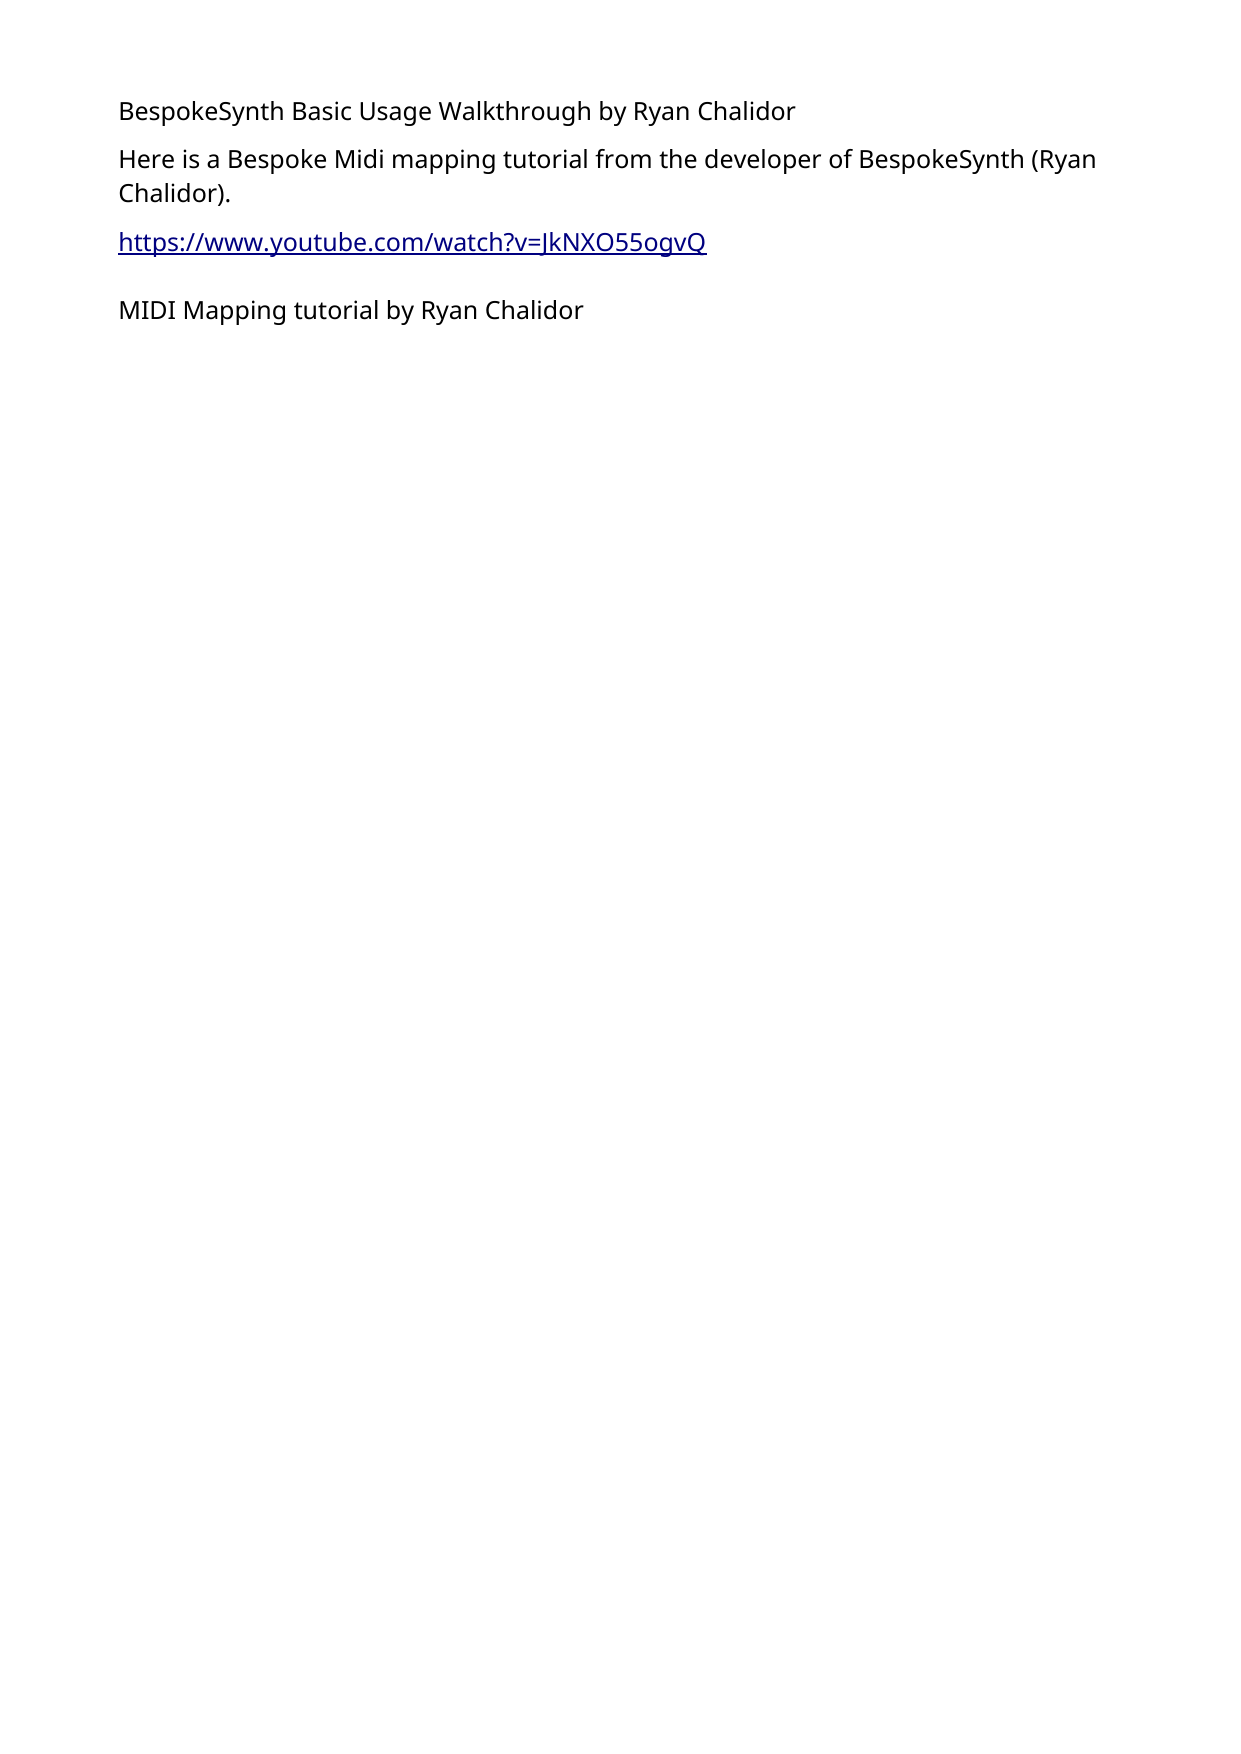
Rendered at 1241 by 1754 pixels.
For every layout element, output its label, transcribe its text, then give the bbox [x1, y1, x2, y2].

text https://www.youtube.com/watch?v=JkNXO55ogvQ [118, 224, 1181, 258]
text Here is a Bespoke Midi mapping tutorial from the developer of BespokeSynth (Ryan Chalidor). [118, 142, 1181, 210]
text MIDI Mapping tutorial by Ryan Chalidor [118, 293, 1181, 327]
text BespokeSynth Basic Usage Walkthrough by Ryan Chalidor [118, 93, 1181, 127]
